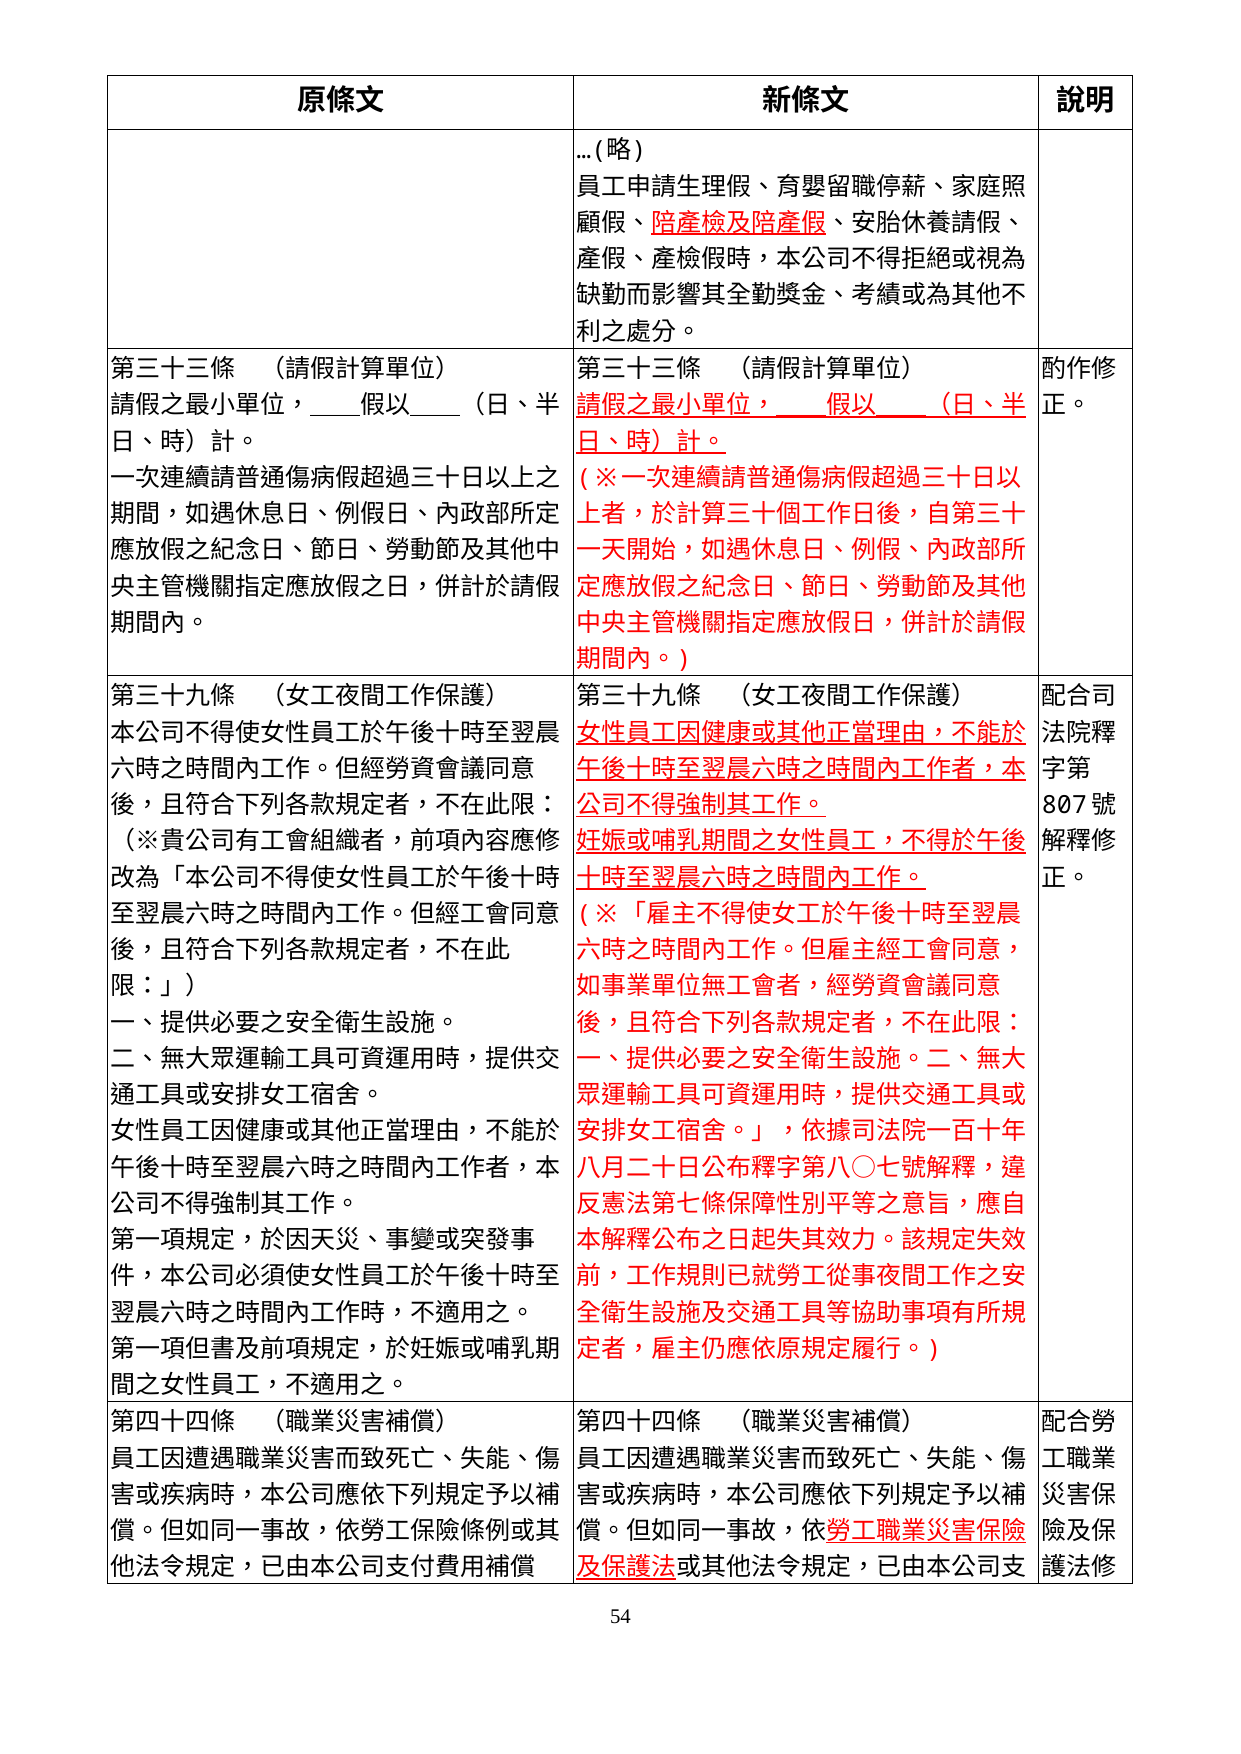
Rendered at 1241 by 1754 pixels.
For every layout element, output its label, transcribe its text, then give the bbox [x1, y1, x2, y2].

table_cell 第三十九條 （女工夜間工作保護） 本公司不得使女性員工於午後十時至翌晨六時之時間內工作。但經勞資會議同意後，且符合下列各款規定者，不在此限： （※貴公司有工會組織者，前項內容應修改為「本公司不得使女性員工於午後十時至翌晨六時之時間內工作。但經工會同意後，且符合下列各款規定者，不在此限：」） 一、提供必要之安全衛生設施。 二、無大眾運輸工具可資運用時，提供交通工具或安排女工宿舍。 女性員工因健康或其他正當理由，不能於午後十時至翌晨六時之時間內工作者，本公司不得強制其工作。 第一項規定，於因天災、事變或突發事件，本公司必須使女性員工於午後十時至翌晨六時之時間內工作時，不適用之。 第一項但書及前項規定，於妊娠或哺乳期間之女性員工，不適用之。 [108, 676, 573, 1401]
table_cell 第三十九條 （女工夜間工作保護） 女性員工因健康或其他正當理由，不能於午後十時至翌晨六時之時間內工作者，本公司不得強制其工作。 妊娠或哺乳期間之女性員工，不得於午後十時至翌晨六時之時間內工作。 (※「雇主不得使女工於午後十時至翌晨六時之時間內工作。但雇主經工會同意，如事業單位無工會者，經勞資會議同意後，且符合下列各款規定者，不在此限：一、提供必要之安全衛生設施。二、無大眾運輸工具可資運用時，提供交通工具或安排女工宿舍。」，依據司法院一百十年八月二十日公布釋字第八○七號解釋，違反憲法第七條保障性別平等之意旨，應自本解釋公布之日起失其效力。該規定失效前，工作規則已就勞工從事夜間工作之安全衛生設施及交通工具等協助事項有所規定者，雇主仍應依原規定履行。) [574, 676, 1038, 1401]
table_cell …(略) 員工申請生理假、育嬰留職停薪、家庭照顧假、陪產檢及陪產假、安胎休養請假、產假、產檢假時，本公司不得拒絕或視為缺勤而影響其全勤獎金、考績或為其他不利之處分。 [574, 130, 1038, 347]
table_cell [108, 130, 573, 347]
table_cell [1039, 130, 1132, 347]
table_header 新條文 [574, 76, 1038, 129]
table_cell 配合司法院釋字第807號解釋修正。 [1039, 676, 1132, 1401]
table_cell 酌作修正。 [1039, 349, 1132, 675]
table_header 說明 [1039, 76, 1132, 129]
table_cell 第三十三條 （請假計算單位） 請假之最小單位，＿＿假以＿＿（日、半日、時）計。 一次連續請普通傷病假超過三十日以上之期間，如遇休息日、例假日、內政部所定應放假之紀念日、節日、勞動節及其他中央主管機關指定應放假之日，併計於請假期間內。 [108, 349, 573, 675]
table_cell 第四十四條 （職業災害補償） 員工因遭遇職業災害而致死亡、失能、傷害或疾病時，本公司應依下列規定予以補償。但如同一事故，依勞工保險條例或其他法令規定，已由本公司支付費用補償 [108, 1402, 573, 1583]
table_cell 第四十四條 （職業災害補償） 員工因遭遇職業災害而致死亡、失能、傷害或疾病時，本公司應依下列規定予以補償。但如同一事故，依勞工職業災害保險及保護法或其他法令規定，已由本公司支 [574, 1402, 1038, 1583]
table_cell 配合勞工職業災害保險及保護法修 [1039, 1402, 1132, 1583]
table_cell 第三十三條 （請假計算單位） 請假之最小單位，＿＿假以＿＿（日、半日、時）計。 (※一次連續請普通傷病假超過三十日以上者，於計算三十個工作日後，自第三十一天開始，如遇休息日、例假、內政部所定應放假之紀念日、節日、勞動節及其他中央主管機關指定應放假日，併計於請假期間內。) [574, 349, 1038, 675]
table_header 原條文 [108, 76, 573, 129]
